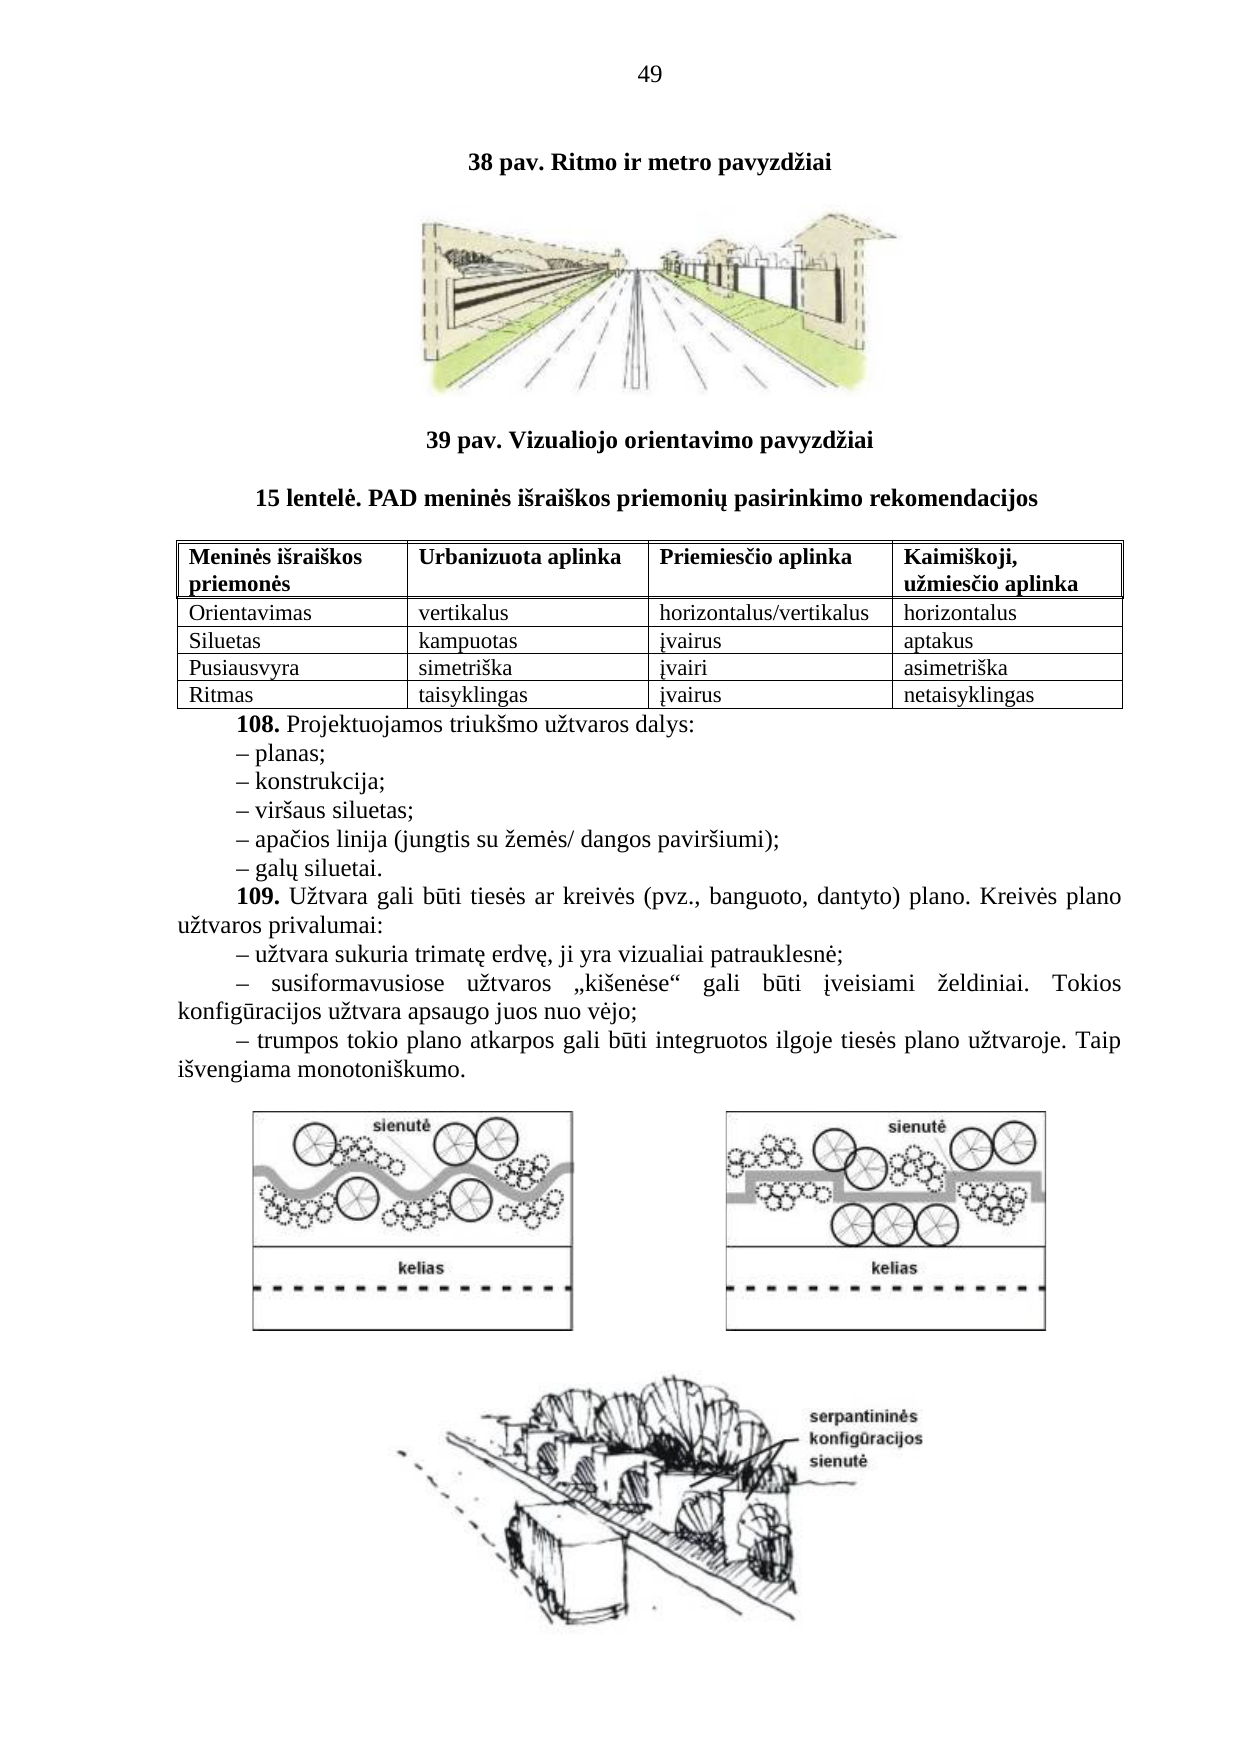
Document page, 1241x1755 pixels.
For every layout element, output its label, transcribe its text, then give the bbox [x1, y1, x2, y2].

text 15 lentelė. PAD meninės išraiškos priemonių pasirinkimo rekomendacijos [177, 483, 1122, 512]
text – trumpos tokio plano atkarpos gali būti integruotos ilgoje tiesės plano užtvaroje. Taip išvengiama monotoniškumo. [177, 1025, 1122, 1083]
table_header (pav.) [177, 204, 1122, 425]
text – susiformavusiose užtvaros „kišenėse“ gali būti įveisiami želdiniai. Tokios konfigūracijos užtvara apsaugo juos nuo vėjo; [177, 968, 1122, 1025]
text 38 pav. Ritmo ir metro pavyzdžiai [177, 147, 1122, 176]
table_header Priemiesčio aplinka [649, 544, 892, 596]
table_cell vertikalus [408, 599, 648, 626]
table_cell taisyklingas [408, 681, 648, 708]
table_cell Ritmas [178, 681, 407, 708]
table_cell Pusiausvyra [178, 654, 407, 680]
table_cell netaisyklingas [893, 681, 1122, 708]
table_cell įvairi [649, 654, 892, 680]
text – apačios linija (jungtis su žemės/ dangos paviršiumi); [177, 824, 1122, 853]
table_cell aptakus [893, 627, 1122, 653]
table_cell Siluetas [178, 627, 407, 653]
table_header Urbanizuota aplinka [408, 544, 648, 596]
text 108. Projektuojamos triukšmo užtvaros dalys: [177, 709, 1122, 738]
text 109. Užtvara gali būti tiesės ar kreivės (pvz., banguoto, dantyto) plano. Kreivės plano užtvaros privalumai: [177, 881, 1122, 939]
table_cell Orientavimas [178, 599, 407, 626]
table_cell horizontalus/vertikalus [649, 599, 892, 626]
table_cell horizontalus [893, 599, 1122, 626]
table_cell simetriška [408, 654, 648, 680]
table_header (pav.) [650, 1111, 1122, 1359]
text – konstrukcija; [177, 766, 1122, 795]
table_cell kampuotas [408, 627, 648, 653]
table_cell (pav.) [177, 1359, 1122, 1667]
table_cell asimetriška [893, 654, 1122, 680]
table_header Meninės išraiškos priemonės [179, 544, 407, 596]
text – galų siluetai. [177, 853, 1122, 881]
text – viršaus siluetas; [177, 795, 1122, 824]
table_header (pav.) [177, 1111, 650, 1359]
table_cell (pav.) [177, 118, 1122, 147]
text – planas; [177, 738, 1122, 766]
text 39 pav. Vizualiojo orientavimo pavyzdžiai [177, 425, 1122, 454]
table_header Kaimiškoji, užmiesčio aplinka [893, 544, 1121, 596]
table_cell įvairus [649, 681, 892, 708]
text – užtvara sukuria trimatę erdvę, ji yra vizualiai patrauklesnė; [177, 939, 1122, 968]
table_cell įvairus [649, 627, 892, 653]
